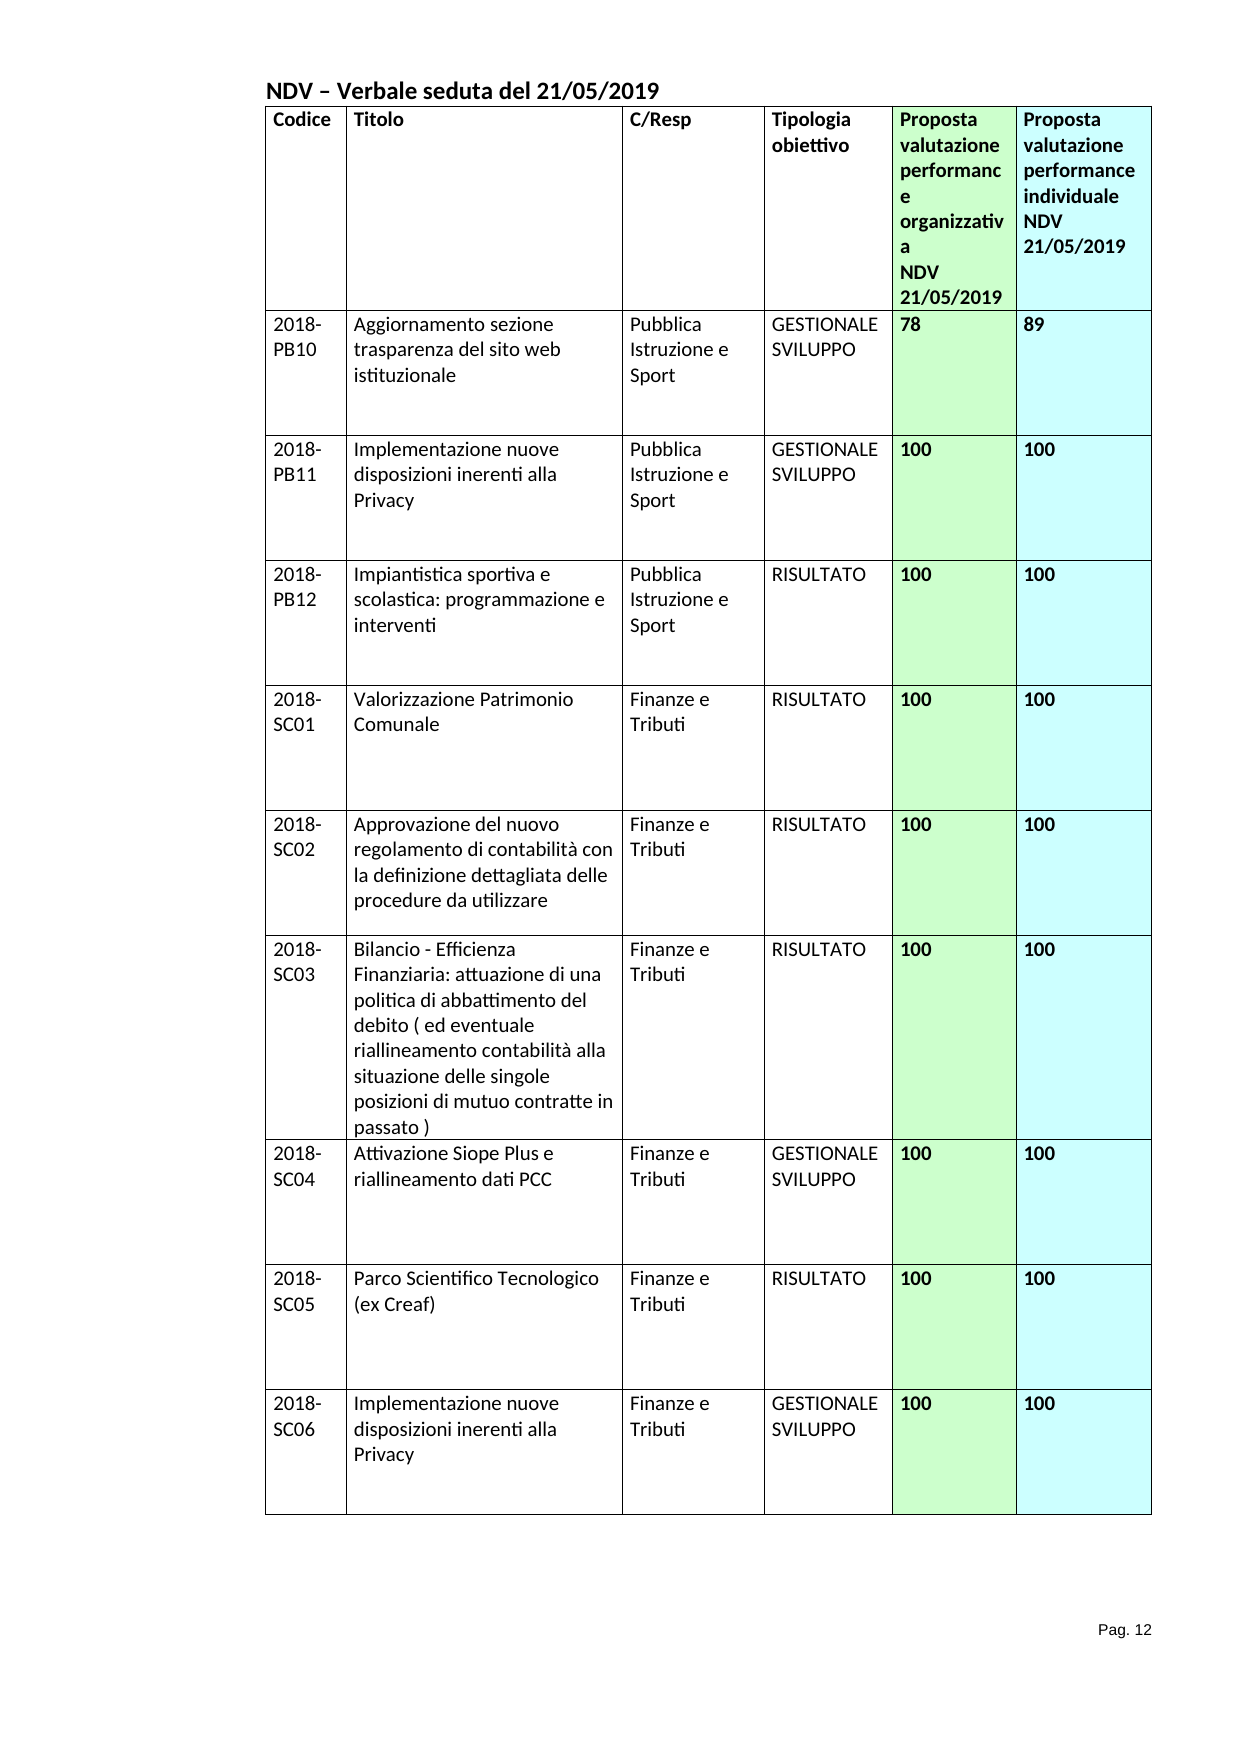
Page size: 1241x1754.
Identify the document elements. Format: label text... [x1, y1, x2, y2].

table_cell 100 [1017, 436, 1151, 560]
table_header Proposta valutazione performance organizzativa NDV 21/05/2019 [893, 107, 1016, 310]
table_cell 2018-SC02 [266, 811, 346, 935]
table_cell Approvazione del nuovo regolamento di contabilità con la definizione dettagliata delle procedure da utilizzare [347, 811, 622, 935]
table_cell Pubblica Istruzione e Sport [623, 436, 764, 560]
table_cell 2018-SC05 [266, 1265, 346, 1389]
table_cell Finanze e Tributi [623, 1265, 764, 1389]
table_cell Pubblica Istruzione e Sport [623, 311, 764, 435]
table_cell 2018-SC03 [266, 936, 346, 1139]
table_cell 100 [893, 1140, 1016, 1264]
table_header C/Resp [623, 107, 764, 310]
table_cell Finanze e Tributi [623, 811, 764, 935]
table_cell Impiantistica sportiva e scolastica: programmazione e interventi [347, 561, 622, 685]
table_cell 100 [1017, 936, 1151, 1139]
table_cell 2018-SC04 [266, 1140, 346, 1264]
table_cell 100 [893, 1390, 1016, 1514]
table_cell 2018-SC01 [266, 686, 346, 810]
table_cell RISULTATO [765, 1265, 892, 1389]
table_cell 100 [893, 936, 1016, 1139]
table_cell 100 [1017, 686, 1151, 810]
table_cell Bilancio - Efficienza Finanziaria: attuazione di una politica di abbattimento del debito ( ed eventuale riallineamento contabilità alla situazione delle singole posizioni di mutuo contratte in passato ) [347, 936, 622, 1139]
table_cell Attivazione Siope Plus e riallineamento dati PCC [347, 1140, 622, 1264]
table_cell 100 [1017, 1390, 1151, 1514]
table_cell GESTIONALE SVILUPPO [765, 311, 892, 435]
table_cell 100 [1017, 1265, 1151, 1389]
table_cell Implementazione nuove disposizioni inerenti alla Privacy [347, 436, 622, 560]
table_cell 100 [893, 436, 1016, 560]
table_cell GESTIONALE SVILUPPO [765, 1140, 892, 1264]
table_cell 100 [893, 811, 1016, 935]
table_cell Pubblica Istruzione e Sport [623, 561, 764, 685]
table_cell Parco Scientifico Tecnologico (ex Creaf) [347, 1265, 622, 1389]
table_header Tipologia obiettivo [765, 107, 892, 310]
table_cell RISULTATO [765, 936, 892, 1139]
table_header Proposta valutazione performance individuale NDV 21/05/2019 [1017, 107, 1151, 310]
table_cell 100 [893, 1265, 1016, 1389]
table_cell Implementazione nuove disposizioni inerenti alla Privacy [347, 1390, 622, 1514]
table_cell Finanze e Tributi [623, 1140, 764, 1264]
table_cell RISULTATO [765, 561, 892, 685]
table_cell GESTIONALE SVILUPPO [765, 1390, 892, 1514]
table_cell Aggiornamento sezione trasparenza del sito web istituzionale [347, 311, 622, 435]
table_cell GESTIONALE SVILUPPO [765, 436, 892, 560]
table_cell 2018-PB10 [266, 311, 346, 435]
table_cell 100 [1017, 561, 1151, 685]
table_cell Finanze e Tributi [623, 686, 764, 810]
table_cell RISULTATO [765, 811, 892, 935]
table_cell 2018-PB11 [266, 436, 346, 560]
table_cell Valorizzazione Patrimonio Comunale [347, 686, 622, 810]
table_cell RISULTATO [765, 686, 892, 810]
table_cell 100 [1017, 1140, 1151, 1264]
table_cell 2018-SC06 [266, 1390, 346, 1514]
table_cell 89 [1017, 311, 1151, 435]
table_cell 100 [1017, 811, 1151, 935]
table_cell Finanze e Tributi [623, 1390, 764, 1514]
table_header Codice [266, 107, 346, 310]
table_cell 2018-PB12 [266, 561, 346, 685]
table_cell 100 [893, 561, 1016, 685]
table_cell 100 [893, 686, 1016, 810]
table_cell 78 [893, 311, 1016, 435]
table_cell Finanze e Tributi [623, 936, 764, 1139]
table_header Titolo [347, 107, 622, 310]
